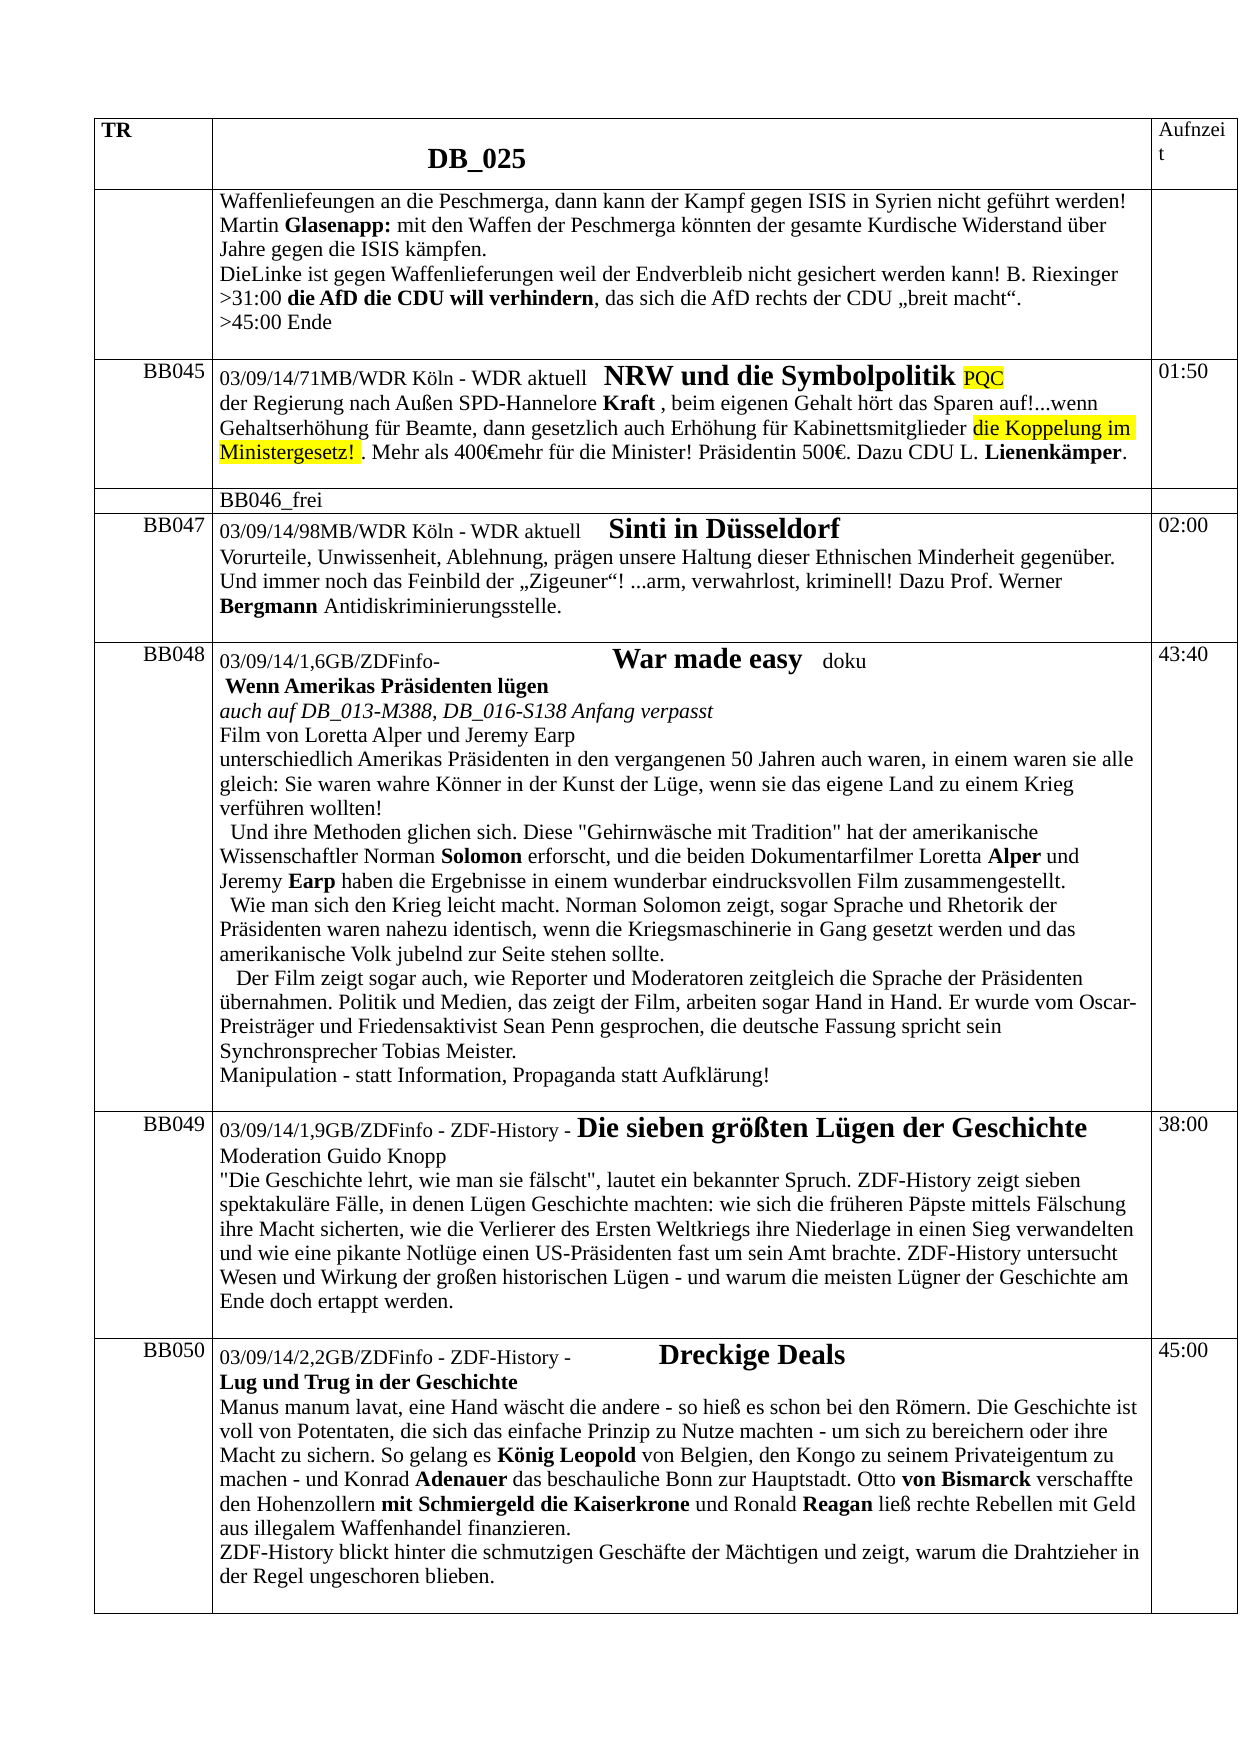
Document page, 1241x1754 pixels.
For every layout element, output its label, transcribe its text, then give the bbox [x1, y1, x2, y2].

table_cell Waffenliefeungen an die Peschmerga, dann kann der Kampf gegen ISIS in Syrien nicht geführt werden! Martin Glasenapp: mit den Waffen der Peschmerga könnten der gesamte Kurdische Widerstand über Jahre gegen die ISIS kämpfen. DieLinke ist gegen Waffenlieferungen weil der Endverbleib nicht gesichert werden kann! B. Riexinger >31:00 die AfD die CDU will verhindern, das sich die AfD rechts der CDU „breit macht“. >45:00 Ende [213, 190, 1151, 359]
table_cell BB050 [95, 1339, 212, 1613]
table_cell BB045 [95, 360, 212, 488]
table_header DB_025 [213, 119, 1151, 189]
table_cell [95, 190, 212, 359]
table_cell BB049 [95, 1112, 212, 1338]
table_cell 03/09/14/2,2GB/ZDFinfo - ZDF-History - Dreckige Deals Lug und Trug in der Geschichte Manus manum lavat, eine Hand wäscht die andere - so hieß es schon bei den Römern. Die Geschichte ist voll von Potentaten, die sich das einfache Prinzip zu Nutze machten - um sich zu bereichern oder ihre Macht zu sichern. So gelang es König Leopold von Belgien, den Kongo zu seinem Privateigentum zu machen - und Konrad Adenauer das beschauliche Bonn zur Hauptstadt. Otto von Bismarck verschaffte den Hohenzollern mit Schmiergeld die Kaiserkrone und Ronald Reagan ließ rechte Rebellen mit Geld aus illegalem Waffenhandel finanzieren. ZDF-History blickt hinter die schmutzigen Geschäfte der Mächtigen und zeigt, warum die Drahtzieher in der Regel ungeschoren blieben. [213, 1339, 1151, 1613]
table_cell [1152, 489, 1237, 513]
table_cell 01:50 [1152, 360, 1237, 488]
table_cell 03/09/14/98MB/WDR Köln - WDR aktuell Sinti in Düsseldorf Vorurteile, Unwissenheit, Ablehnung, prägen unsere Haltung dieser Ethnischen Minderheit gegenüber. Und immer noch das Feinbild der „Zigeuner“! ...arm, verwahrlost, kriminell! Dazu Prof. Werner Bergmann Antidiskriminierungsstelle. [213, 514, 1151, 642]
table_cell 38:00 [1152, 1112, 1237, 1338]
table_cell [1152, 190, 1237, 359]
table_cell 43:40 [1152, 643, 1237, 1111]
table_cell BB046_frei [213, 489, 1151, 513]
table_cell 02:00 [1152, 514, 1237, 642]
table_header TR [95, 119, 212, 189]
table_cell 03/09/14/71MB/WDR Köln - WDR aktuell NRW und die Symbolpolitik PQC der Regierung nach Außen SPD-Hannelore Kraft , beim eigenen Gehalt hört das Sparen auf!...wenn Gehaltserhöhung für Beamte, dann gesetzlich auch Erhöhung für Kabinettsmitglieder die Koppelung im Ministergesetz! . Mehr als 400€mehr für die Minister! Präsidentin 500€. Dazu CDU L. Lienenkämper. [213, 360, 1151, 488]
table_cell BB047 [95, 514, 212, 642]
table_cell 03/09/14/1,6GB/ZDFinfo- War made easy doku Wenn Amerikas Präsidenten lügen auch auf DB_013-M388, DB_016-S138 Anfang verpasst Film von Loretta Alper und Jeremy Earp unterschiedlich Amerikas Präsidenten in den vergangenen 50 Jahren auch waren, in einem waren sie alle gleich: Sie waren wahre Könner in der Kunst der Lüge, wenn sie das eigene Land zu einem Krieg verführen wollten! Und ihre Methoden glichen sich. Diese "Gehirnwäsche mit Tradition" hat der amerikanische Wissenschaftler Norman Solomon erforscht, und die beiden Dokumentarfilmer Loretta Alper und Jeremy Earp haben die Ergebnisse in einem wunderbar eindrucksvollen Film zusammengestellt. Wie man sich den Krieg leicht macht. Norman Solomon zeigt, sogar Sprache und Rhetorik der Präsidenten waren nahezu identisch, wenn die Kriegsmaschinerie in Gang gesetzt werden und das amerikanische Volk jubelnd zur Seite stehen sollte. Der Film zeigt sogar auch, wie Reporter und Moderatoren zeitgleich die Sprache der Präsidenten übernahmen. Politik und Medien, das zeigt der Film, arbeiten sogar Hand in Hand. Er wurde vom Oscar-Preisträger und Friedensaktivist Sean Penn gesprochen, die deutsche Fassung spricht sein Synchronsprecher Tobias Meister. Manipulation - statt Information, Propaganda statt Aufklärung! [213, 643, 1151, 1111]
table_cell 45:00 [1152, 1339, 1237, 1613]
table_cell 03/09/14/1,9GB/ZDFinfo - ZDF-History - Die sieben größten Lügen der Geschichte Moderation Guido Knopp "Die Geschichte lehrt, wie man sie fälscht", lautet ein bekannter Spruch. ZDF-History zeigt sieben spektakuläre Fälle, in denen Lügen Geschichte machten: wie sich die früheren Päpste mittels Fälschung ihre Macht sicherten, wie die Verlierer des Ersten Weltkriegs ihre Niederlage in einen Sieg verwandelten und wie eine pikante Notlüge einen US-Präsidenten fast um sein Amt brachte. ZDF-History untersucht Wesen und Wirkung der großen historischen Lügen - und warum die meisten Lügner der Geschichte am Ende doch ertappt werden. [213, 1112, 1151, 1338]
table_header Aufnzeit [1152, 119, 1237, 189]
table_cell [95, 489, 212, 513]
table_cell BB048 [95, 643, 212, 1111]
